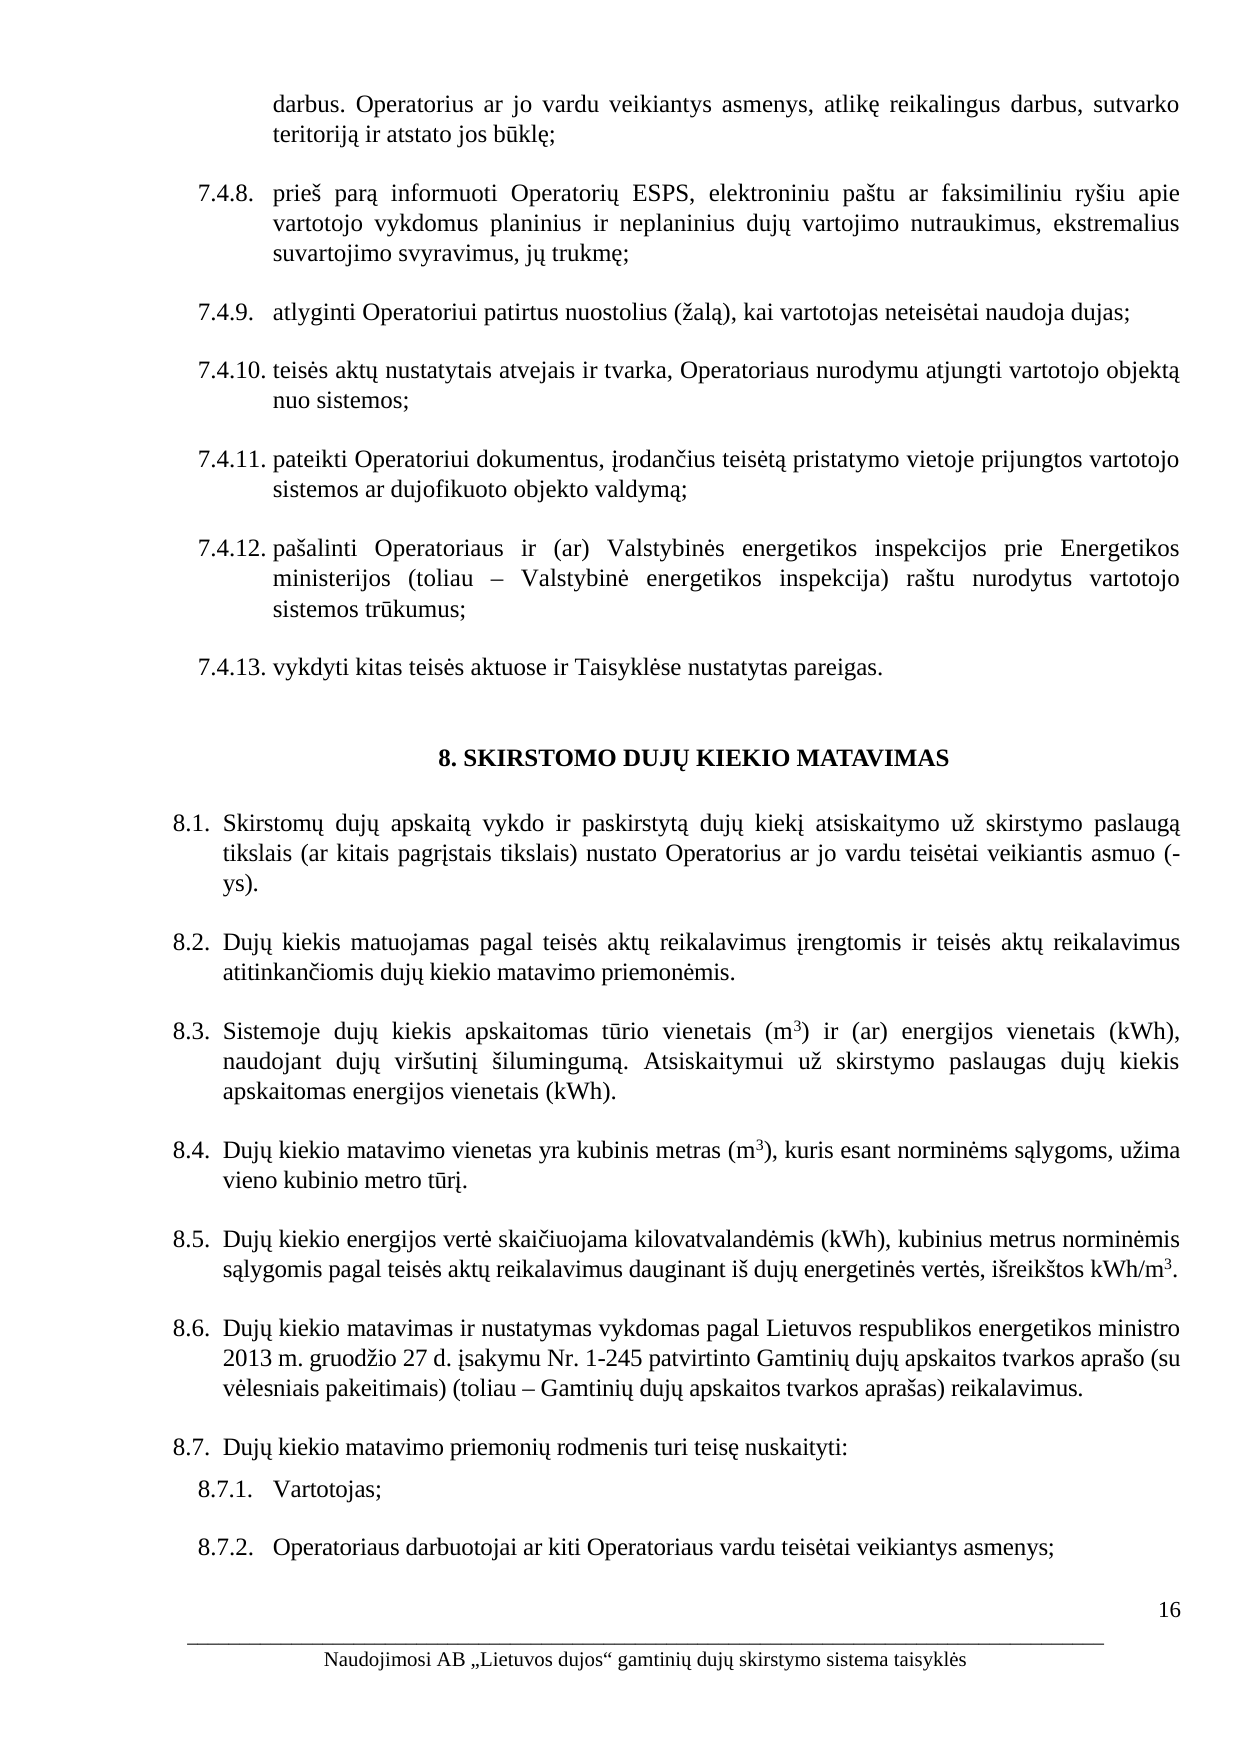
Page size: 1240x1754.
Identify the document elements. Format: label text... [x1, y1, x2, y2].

text 8.7.1. Vartotojas; [198, 1474, 1181, 1503]
text 7.4.10. teisės aktų nustatytais atvejais ir tvarka, Operatoriaus nurodymu atjungti vartotojo objektą nuo sistemos; [198, 356, 1181, 414]
text 8.3. Sistemoje dujų kiekis apskaitomas tūrio vienetais (m3) ir (ar) energijos vienetais (kWh), naudojant dujų viršutinį šilumingumą. Atsiskaitymui už skirstymo paslaugas dujų kiekis apskaitomas energijos vienetais (kWh). [173, 1016, 1181, 1105]
text 8.2. Dujų kiekis matuojamas pagal teisės aktų reikalavimus įrengtomis ir teisės aktų reikalavimus atitinkančiomis dujų kiekio matavimo priemonėmis. [173, 927, 1181, 986]
text 8.1. Skirstomų dujų apskaitą vykdo ir paskirstytą dujų kiekį atsiskaitymo už skirstymo paslaugą tikslais (ar kitais pagrįstais tikslais) nustato Operatorius ar jo vardu teisėtai veikiantis asmuo (-ys). [173, 808, 1181, 897]
text darbus. Operatorius ar jo vardu veikiantys asmenys, atlikę reikalingus darbus, sutvarko teritoriją ir atstato jos būklę; [198, 89, 1181, 147]
text 7.4.13. vykdyti kitas teisės aktuose ir Taisyklėse nustatytas pareigas. [198, 652, 1181, 681]
text 7.4.11. pateikti Operatoriui dokumentus, įrodančius teisėtą pristatymo vietoje prijungtos vartotojo sistemos ar dujofikuoto objekto valdymą; [198, 444, 1181, 503]
text 8.6. Dujų kiekio matavimas ir nustatymas vykdomas pagal Lietuvos respublikos energetikos ministro 2013 m. gruodžio 27 d. įsakymu Nr. 1-245 patvirtinto Gamtinių dujų apskaitos tvarkos aprašo (su vėlesniais pakeitimais) (toliau – Gamtinių dujų apskaitos tvarkos aprašas) reikalavimus. [173, 1313, 1181, 1402]
text 7.4.12. pašalinti Operatoriaus ir (ar) Valstybinės energetikos inspekcijos prie Energetikos ministerijos (toliau – Valstybinė energetikos inspekcija) raštu nurodytus vartotojo sistemos trūkumus; [198, 533, 1181, 622]
text 8.7. Dujų kiekio matavimo priemonių rodmenis turi teisę nuskaityti: [173, 1432, 1181, 1461]
text 8.4. Dujų kiekio matavimo vienetas yra kubinis metras (m3), kuris esant norminėms sąlygoms, užima vieno kubinio metro tūrį. [173, 1135, 1181, 1194]
text 8.5. Dujų kiekio energijos vertė skaičiuojama kilovatvalandėmis (kWh), kubinius metrus norminėmis sąlygomis pagal teisės aktų reikalavimus dauginant iš dujų energetinės vertės, išreikštos kWh/m3. [173, 1224, 1181, 1283]
text 7.4.8. prieš parą informuoti Operatorių ESPS, elektroniniu paštu ar faksimiliniu ryšiu apie vartotojo vykdomus planinius ir neplaninius dujų vartojimo nutraukimus, ekstremalius suvartojimo svyravimus, jų trukmę; [198, 178, 1181, 267]
text 8.7.2. Operatoriaus darbuotojai ar kiti Operatoriaus vardu teisėtai veikiantys asmenys; [198, 1532, 1181, 1561]
text 7.4.9. atlyginti Operatoriui patirtus nuostolius (žalą), kai vartotojas neteisėtai naudoja dujas; [198, 297, 1181, 325]
text 8. SKIRSTOMO DUJŲ KIEKIO MATAVIMAS [148, 743, 1181, 772]
